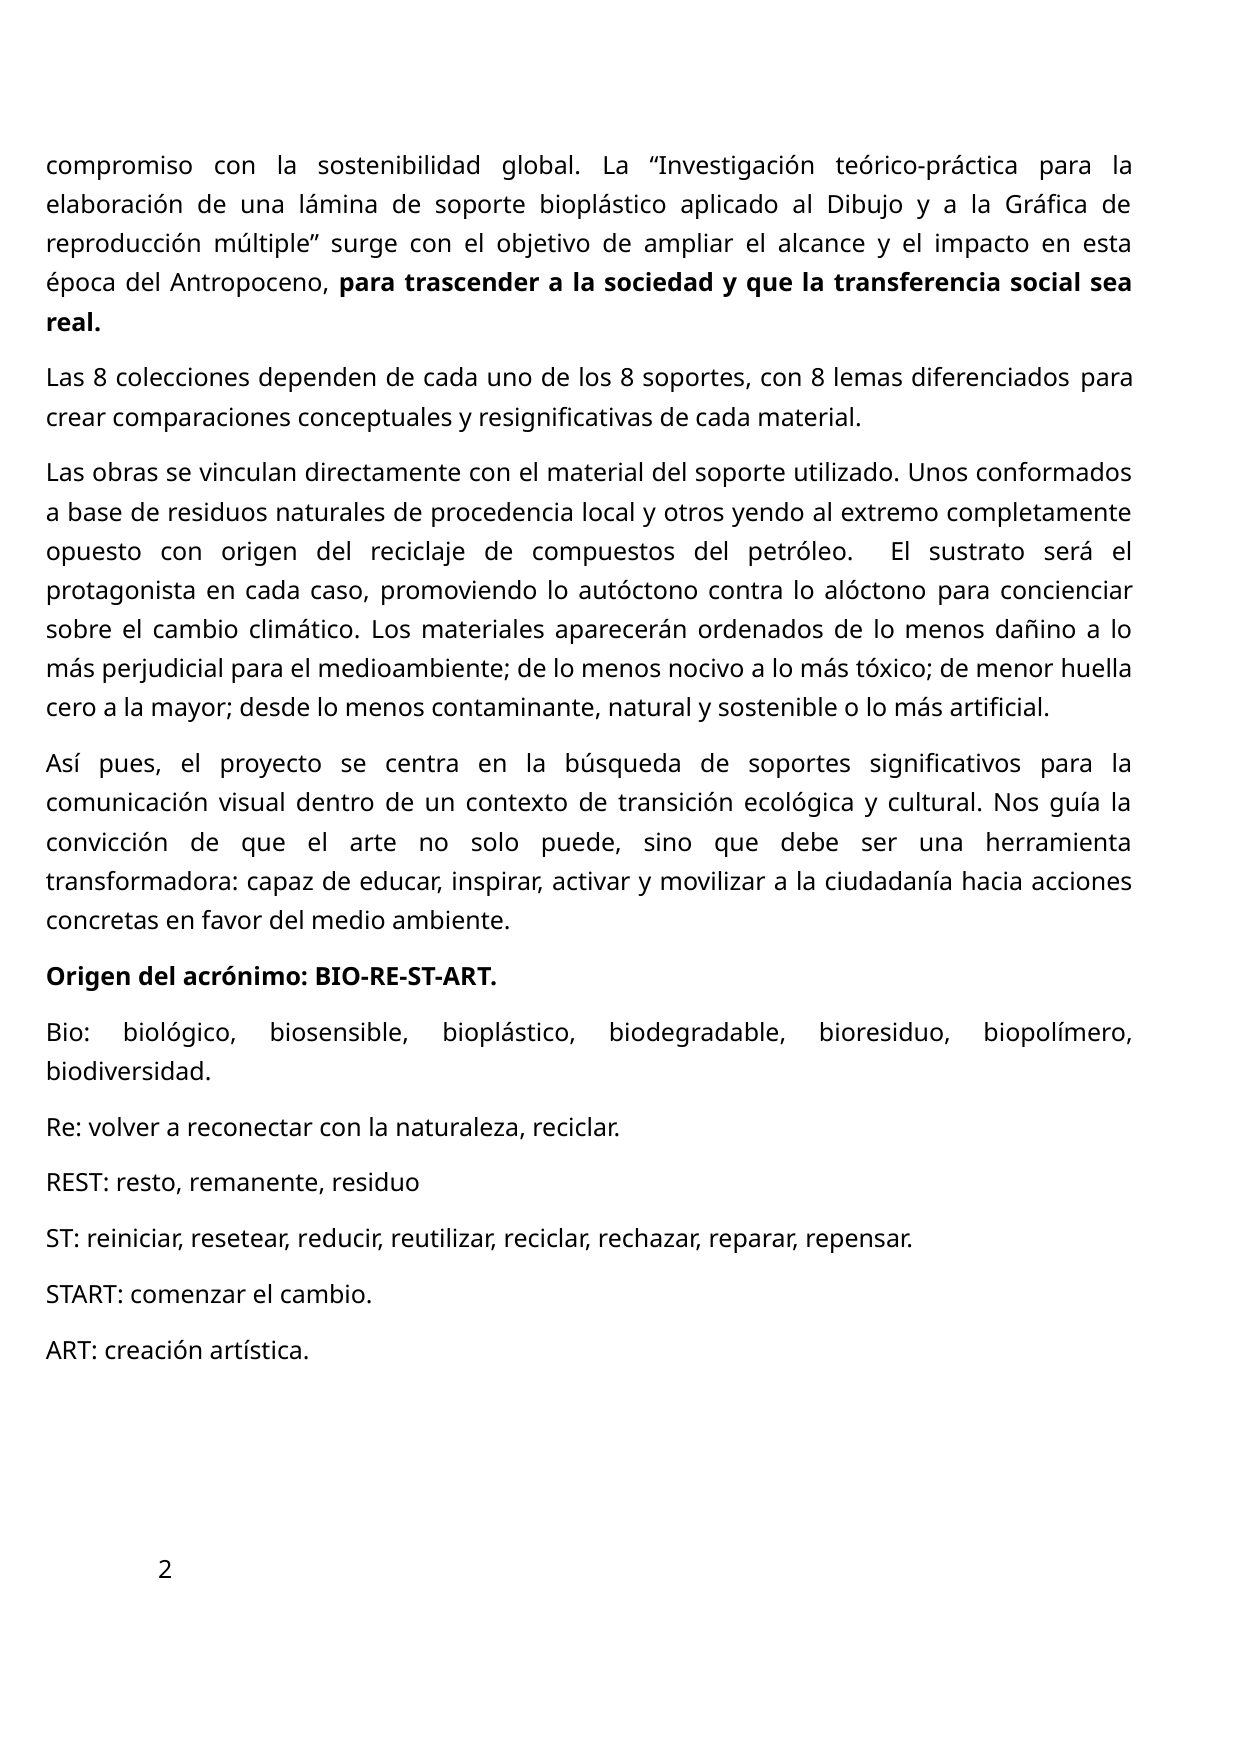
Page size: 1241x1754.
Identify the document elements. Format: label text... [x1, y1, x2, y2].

text ART: creación artística. [46, 1333, 1133, 1367]
text Origen del acrónimo: BIO-RE-ST-ART. [46, 958, 1133, 992]
text Re: volver a reconectar con la naturaleza, reciclar. [46, 1109, 1133, 1143]
text Las 8 colecciones dependen de cada uno de los 8 soportes, con 8 lemas diferenciados para crear comparaciones conceptuales y resignificativas de cada material. [46, 360, 1133, 433]
text REST: resto, remanente, residuo [46, 1165, 1133, 1199]
text ST: reiniciar, resetear, reducir, reutilizar, reciclar, rechazar, reparar, repensar. [46, 1221, 1133, 1255]
text START: comenzar el cambio. [46, 1277, 1133, 1311]
text Las obras se vinculan directamente con el material del soporte utilizado. Unos conformados a base de residuos naturales de procedencia local y otros yendo al extremo completamente opuesto con origen del reciclaje de compuestos del petróleo. El sustrato será el protagonista en cada caso, promoviendo lo autóctono contra lo alóctono para concienciar sobre el cambio climático. Los materiales aparecerán ordenados de lo menos dañino a lo más perjudicial para el medioambiente; de lo menos nocivo a lo más tóxico; de menor huella cero a la mayor; desde lo menos contaminante, natural y sostenible o lo más artificial. [46, 455, 1133, 724]
text compromiso con la sostenibilidad global. La “Investigación teórico-práctica para la elaboración de una lámina de soporte bioplástico aplicado al Dibujo y a la Gráfica de reproducción múltiple” surge con el objetivo de ampliar el alcance y el impacto en esta época del Antropoceno, para trascender a la sociedad y que la transferencia social sea real. [46, 148, 1133, 338]
text Bio: biológico, biosensible, bioplástico, biodegradable, bioresiduo, biopolímero, biodiversidad. [46, 1014, 1133, 1087]
text Así pues, el proyecto se centra en la búsqueda de soportes significativos para la comunicación visual dentro de un contexto de transición ecológica y cultural. Nos guía la convicción de que el arte no solo puede, sino que debe ser una herramienta transformadora: capaz de educar, inspirar, activar y movilizar a la ciudadanía hacia acciones concretas en favor del medio ambiente. [46, 746, 1133, 937]
